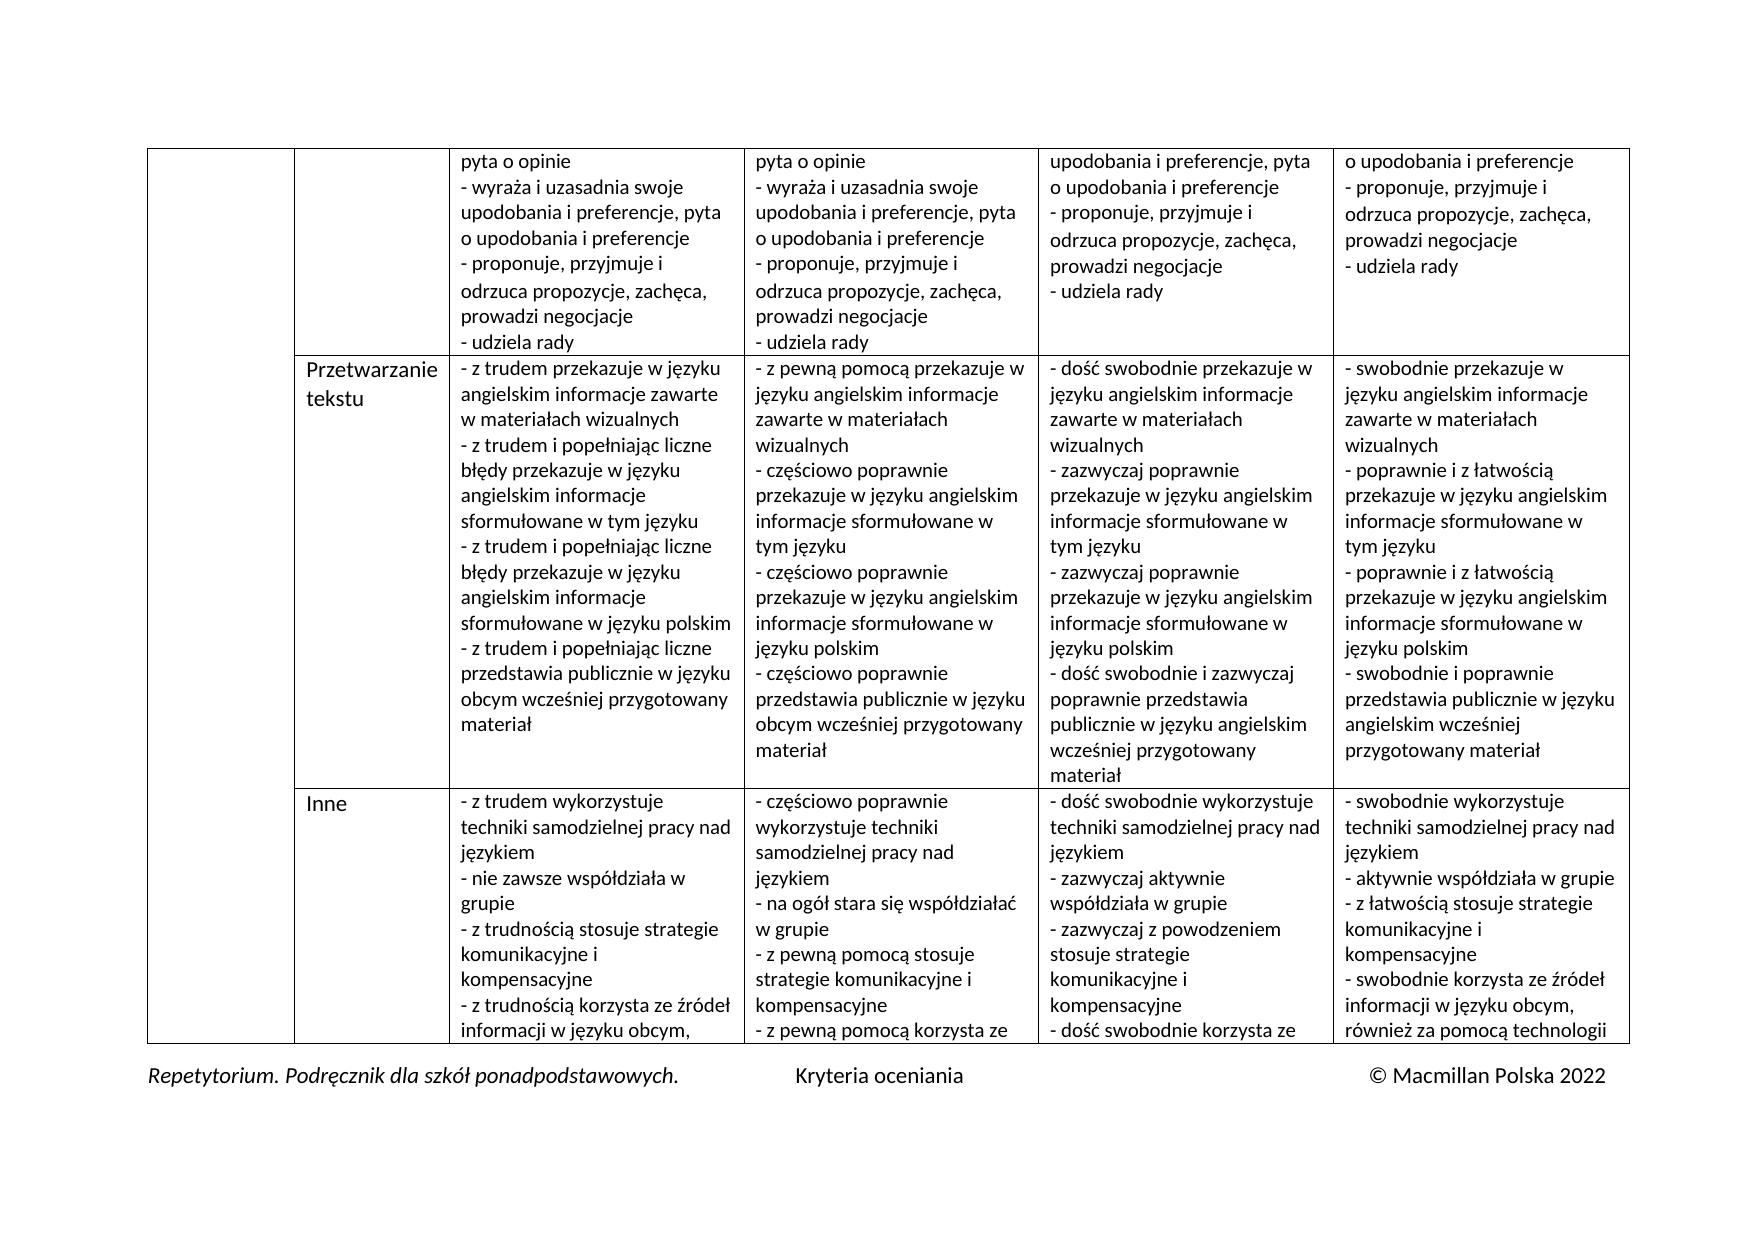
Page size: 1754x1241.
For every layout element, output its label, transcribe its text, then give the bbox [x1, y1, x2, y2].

table_cell - z pewną pomocą przekazuje w języku angielskim informacje zawarte w materiałach wizualnych - częściowo poprawnie przekazuje w języku angielskim informacje sformułowane w tym języku - częściowo poprawnie przekazuje w języku angielskim informacje sformułowane w języku polskim - częściowo poprawnie przedstawia publicznie w języku obcym wcześniej przygotowany materiał [745, 356, 1038, 788]
table_cell pyta o opinie - wyraża i uzasadnia swoje upodobania i preferencje, pyta o upodobania i preferencje - proponuje, przyjmuje i odrzuca propozycje, zachęca, prowadzi negocjacje - udziela rady [450, 149, 744, 354]
table_cell - dość swobodnie wykorzystuje techniki samodzielnej pracy nad językiem - zazwyczaj aktywnie współdziała w grupie - zazwyczaj z powodzeniem stosuje strategie komunikacyjne i kompensacyjne - dość swobodnie korzysta ze [1039, 789, 1333, 1043]
table_cell [295, 149, 449, 354]
table_cell - z trudem wykorzystuje techniki samodzielnej pracy nad językiem - nie zawsze współdziała w grupie - z trudnością stosuje strategie komunikacyjne i kompensacyjne - z trudnością korzysta ze źródeł informacji w języku obcym, [450, 789, 744, 1043]
table_cell Inne [295, 789, 449, 1043]
table_cell pyta o opinie - wyraża i uzasadnia swoje upodobania i preferencje, pyta o upodobania i preferencje - proponuje, przyjmuje i odrzuca propozycje, zachęca, prowadzi negocjacje - udziela rady [745, 149, 1038, 354]
table_cell o upodobania i preferencje - proponuje, przyjmuje i odrzuca propozycje, zachęca, prowadzi negocjacje - udziela rady [1334, 149, 1629, 354]
table_cell - z trudem przekazuje w języku angielskim informacje zawarte w materiałach wizualnych - z trudem i popełniając liczne błędy przekazuje w języku angielskim informacje sformułowane w tym języku - z trudem i popełniając liczne błędy przekazuje w języku angielskim informacje sformułowane w języku polskim - z trudem i popełniając liczne przedstawia publicznie w języku obcym wcześniej przygotowany materiał [450, 356, 744, 788]
table_cell upodobania i preferencje, pyta o upodobania i preferencje - proponuje, przyjmuje i odrzuca propozycje, zachęca, prowadzi negocjacje - udziela rady [1039, 149, 1333, 354]
table_cell - dość swobodnie przekazuje w języku angielskim informacje zawarte w materiałach wizualnych - zazwyczaj poprawnie przekazuje w języku angielskim informacje sformułowane w tym języku - zazwyczaj poprawnie przekazuje w języku angielskim informacje sformułowane w języku polskim - dość swobodnie i zazwyczaj poprawnie przedstawia publicznie w języku angielskim wcześniej przygotowany materiał [1039, 356, 1333, 788]
table_cell Przetwarzanie tekstu [295, 356, 449, 788]
table_cell - swobodnie przekazuje w języku angielskim informacje zawarte w materiałach wizualnych - poprawnie i z łatwością przekazuje w języku angielskim informacje sformułowane w tym języku - poprawnie i z łatwością przekazuje w języku angielskim informacje sformułowane w języku polskim - swobodnie i poprawnie przedstawia publicznie w języku angielskim wcześniej przygotowany materiał [1334, 356, 1629, 788]
table_cell - częściowo poprawnie wykorzystuje techniki samodzielnej pracy nad językiem - na ogół stara się współdziałać w grupie - z pewną pomocą stosuje strategie komunikacyjne i kompensacyjne - z pewną pomocą korzysta ze [745, 789, 1038, 1043]
table_cell - swobodnie wykorzystuje techniki samodzielnej pracy nad językiem - aktywnie współdziała w grupie - z łatwością stosuje strategie komunikacyjne i kompensacyjne - swobodnie korzysta ze źródeł informacji w języku obcym, również za pomocą technologii [1334, 789, 1629, 1043]
